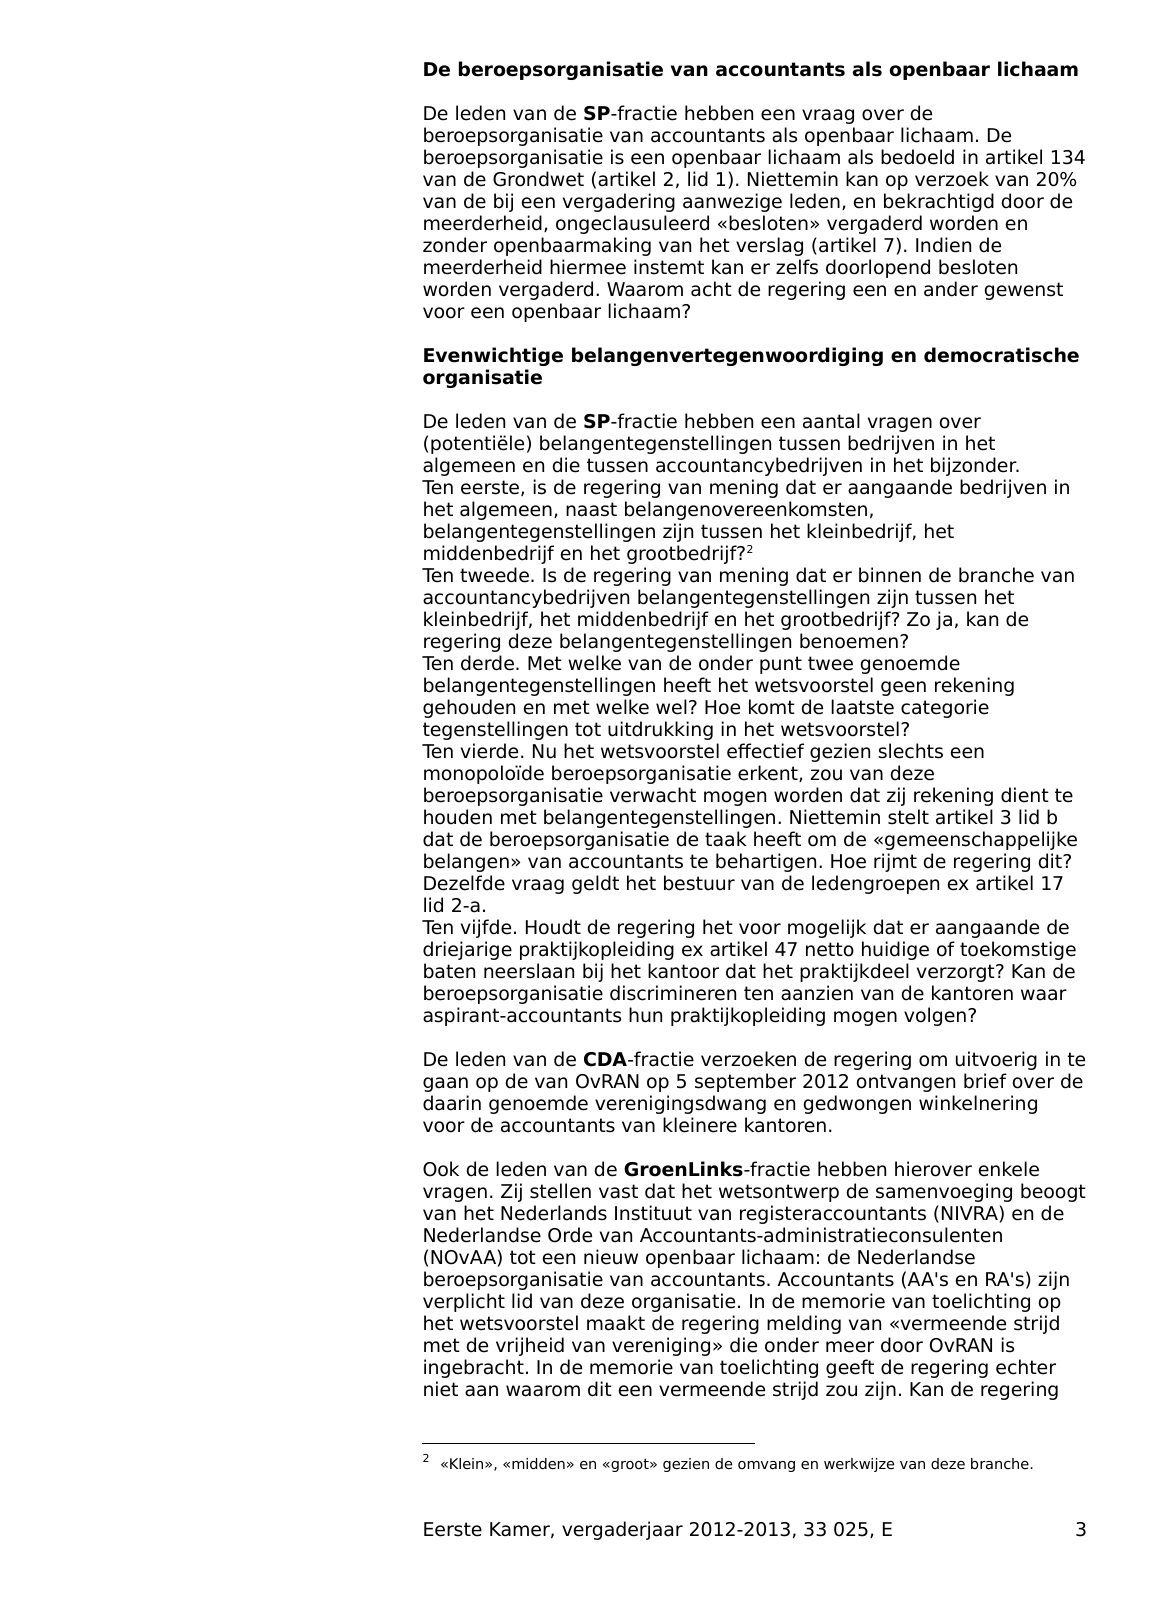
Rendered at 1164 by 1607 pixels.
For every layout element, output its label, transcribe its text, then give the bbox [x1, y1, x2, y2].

subtitle Evenwichtige belangenvertegenwoordiging en democratische organisatie [422, 345, 1087, 389]
text De leden van de SP-fractie hebben een vraag over de beroepsorganisatie van accountants als openbaar lichaam. De beroepsorganisatie is een openbaar lichaam als bedoeld in artikel 134 van de Grondwet (artikel 2, lid 1). Niettemin kan op verzoek van 20% van de bij een vergadering aanwezige leden, en bekrachtigd door de meerderheid, ongeclausuleerd «besloten» vergaderd worden en zonder openbaarmaking van het verslag (artikel 7). Indien de meerderheid hiermee instemt kan er zelfs doorlopend besloten worden vergaderd. Waarom acht de regering een en ander gewenst voor een openbaar lichaam? [422, 103, 1087, 323]
text Ook de leden van de GroenLinks-fractie hebben hierover enkele vragen. Zij stellen vast dat het wetsontwerp de samenvoeging beoogt van het Nederlands Instituut van registeraccountants (NIVRA) en de Nederlandse Orde van Accountants-administratieconsulenten (NOvAA) tot een nieuw openbaar lichaam: de Nederlandse beroepsorganisatie van accountants. Accountants (AA's en RA's) zijn verplicht lid van deze organisatie. In de memorie van toelichting op het wetsvoorstel maakt de regering melding van «vermeende strijd met de vrijheid van vereniging» die onder meer door OvRAN is ingebracht. In de memorie van toelichting geeft de regering echter niet aan waarom dit een vermeende strijd zou zijn. Kan de regering [422, 1159, 1087, 1401]
text Ten vierde. Nu het wetsvoorstel effectief gezien slechts een monopoloïde beroepsorganisatie erkent, zou van deze beroepsorganisatie verwacht mogen worden dat zij rekening dient te houden met belangentegenstellingen. Niettemin stelt artikel 3 lid b dat de beroepsorganisatie de taak heeft om de «gemeenschappelijke belangen» van accountants te behartigen. Hoe rijmt de regering dit? Dezelfde vraag geldt het bestuur van de ledengroepen ex artikel 17 lid 2-a. [422, 741, 1087, 917]
text De leden van de CDA-fractie verzoeken de regering om uitvoerig in te gaan op de van OvRAN op 5 september 2012 ontvangen brief over de daarin genoemde verenigingsdwang en gedwongen winkelnering voor de accountants van kleinere kantoren. [422, 1049, 1087, 1137]
text De leden van de SP-fractie hebben een aantal vragen over (potentiële) belangentegenstellingen tussen bedrijven in het algemeen en die tussen accountancybedrijven in het bijzonder. [422, 411, 1087, 477]
text Ten vijfde. Houdt de regering het voor mogelijk dat er aangaande de driejarige praktijkopleiding ex artikel 47 netto huidige of toekomstige baten neerslaan bij het kantoor dat het praktijkdeel verzorgt? Kan de beroepsorganisatie discrimineren ten aanzien van de kantoren waar aspirant-accountants hun praktijkopleiding mogen volgen? [422, 917, 1087, 1027]
text «Klein», «midden» en «groot» gezien de omvang en werkwijze van deze branche. [422, 1452, 1087, 1474]
text Ten eerste, is de regering van mening dat er aangaande bedrijven in het algemeen, naast belangenovereenkomsten, belangentegenstellingen zijn tussen het kleinbedrijf, het middenbedrijf en het grootbedrijf? [422, 477, 1087, 565]
text Ten derde. Met welke van de onder punt twee genoemde belangentegenstellingen heeft het wetsvoorstel geen rekening gehouden en met welke wel? Hoe komt de laatste categorie tegenstellingen tot uitdrukking in het wetsvoorstel? [422, 653, 1087, 741]
text Ten tweede. Is de regering van mening dat er binnen de branche van accountancybedrijven belangentegenstellingen zijn tussen het kleinbedrijf, het middenbedrijf en het grootbedrijf? Zo ja, kan de regering deze belangentegenstellingen benoemen? [422, 565, 1087, 653]
subtitle De beroepsorganisatie van accountants als openbaar lichaam [422, 59, 1087, 81]
